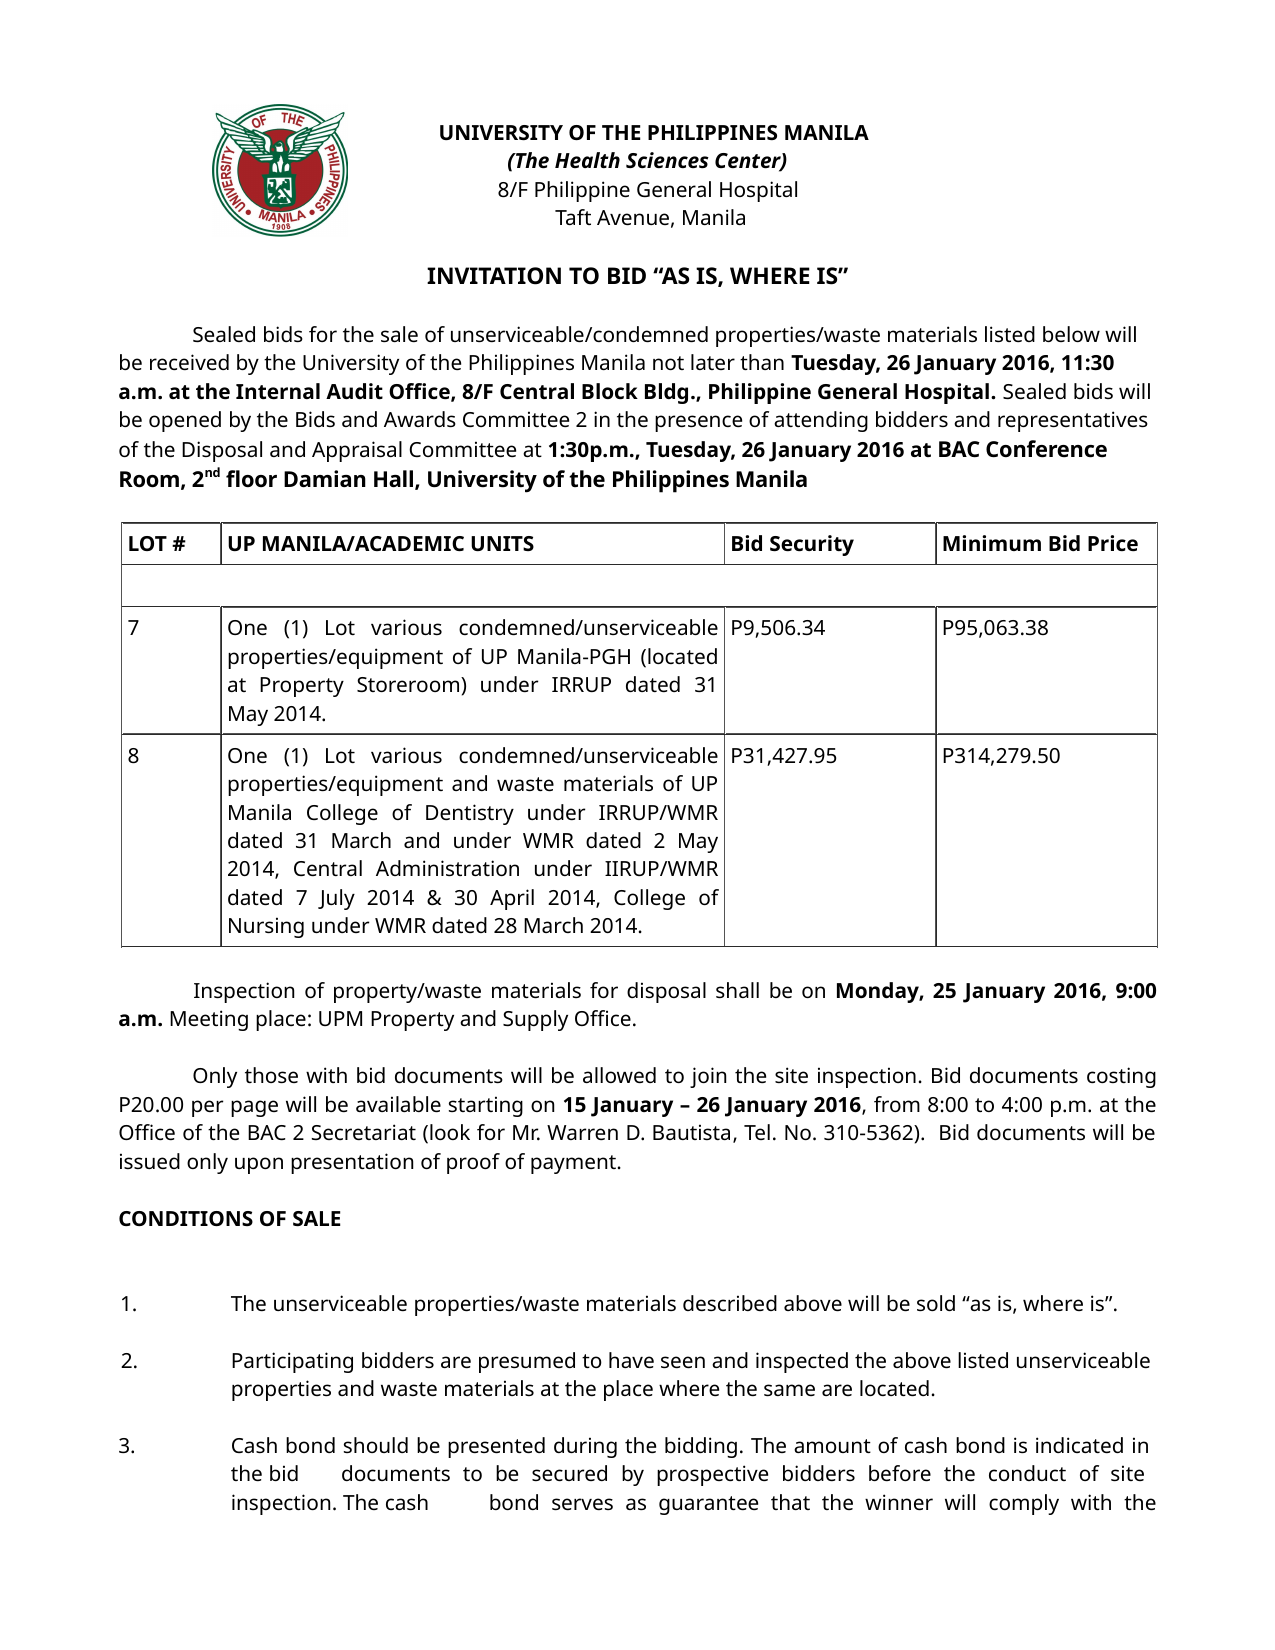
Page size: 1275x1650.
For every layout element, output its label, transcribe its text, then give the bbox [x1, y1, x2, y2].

table_cell P95,063.38 [938, 608, 1156, 733]
table_cell [123, 566, 1156, 606]
table_header UP MANILA/ACADEMIC UNITS [223, 524, 724, 564]
text Only those with bid documents will be allowed to join the site inspection. Bid documents costing P20.00 per page will be available starting on 15 January – 26 January 2016, from 8:00 to 4:00 p.m. at the Office of the BAC 2 Secretariat (look for Mr. Warren D. Bautista, Tel. No. 310-5362). Bid documents will be issued only upon presentation of proof of payment. [118, 1061, 1157, 1175]
table_cell P314,279.50 [938, 736, 1156, 946]
text INVITATION TO BID “AS IS, WHERE IS” [118, 260, 1157, 292]
table_header LOT # [123, 524, 220, 564]
text Sealed bids for the sale of unserviceable/condemned properties/waste materials listed below will be received by the University of the Philippines Manila not later than Tuesday, 26 January 2016, 11:30 a.m. at the Internal Audit Office, 8/F Central Block Bldg., Philippine General Hospital. Sealed bids will be opened by the Bids and Awards Committee 2 in the presence of attending bidders and representatives of the Disposal and Appraisal Committee at 1:30p.m., Tuesday, 26 January 2016 at BAC Conference Room, 2nd floor Damian Hall, University of the Philippines Manila [118, 320, 1157, 493]
table_cell 7 [123, 608, 220, 733]
table_cell One (1) Lot various condemned/unserviceable properties/equipment of UP Manila-PGH (located at Property Storeroom) under IRRUP dated 31 May 2014. [223, 608, 724, 733]
list The unserviceable properties/waste materials described above will be sold “as is, where is”. [120, 1289, 1157, 1317]
subtitle CONDITIONS OF SALE [118, 1204, 1157, 1232]
text (The Health Sciences Center) [348, 147, 1157, 175]
table_cell One (1) Lot various condemned/unserviceable properties/equipment and waste materials of UP Manila College of Dentistry under IRRUP/WMR dated 31 March and under WMR dated 2 May 2014, Central Administration under IIRUP/WMR dated 7 July 2014 & 30 April 2014, College of Nursing under WMR dated 28 March 2014. [223, 736, 724, 946]
text [118, 118, 212, 147]
table_cell 8 [123, 736, 220, 946]
text UNIVERSITY OF THE PHILIPPINES MANILA [348, 118, 1157, 147]
text Taft Avenue, Manila [348, 203, 1157, 232]
text Inspection of property/waste materials for disposal shall be on Monday, 25 January 2016, 9:00 a.m. Meeting place: UPM Property and Supply Office. [118, 976, 1157, 1033]
list Participating bidders are presumed to have seen and inspected the above listed unserviceable properties and waste materials at the place where the same are located. [121, 1346, 1157, 1403]
table_header Minimum Bid Price [938, 524, 1156, 564]
text [118, 175, 212, 203]
table_cell P9,506.34 [726, 608, 935, 733]
table_cell P31,427.95 [726, 736, 935, 946]
table_header Bid Security [726, 524, 935, 564]
text [118, 203, 212, 232]
list Cash bond should be presented during the bidding. The amount of cash bond is indicated in the bid documents to be secured by prospective bidders before the conduct of site inspection. The cash bond serves as guarantee that the winner will comply with the [118, 1431, 1157, 1516]
text [118, 147, 212, 175]
text 8/F Philippine General Hospital [348, 175, 1157, 203]
